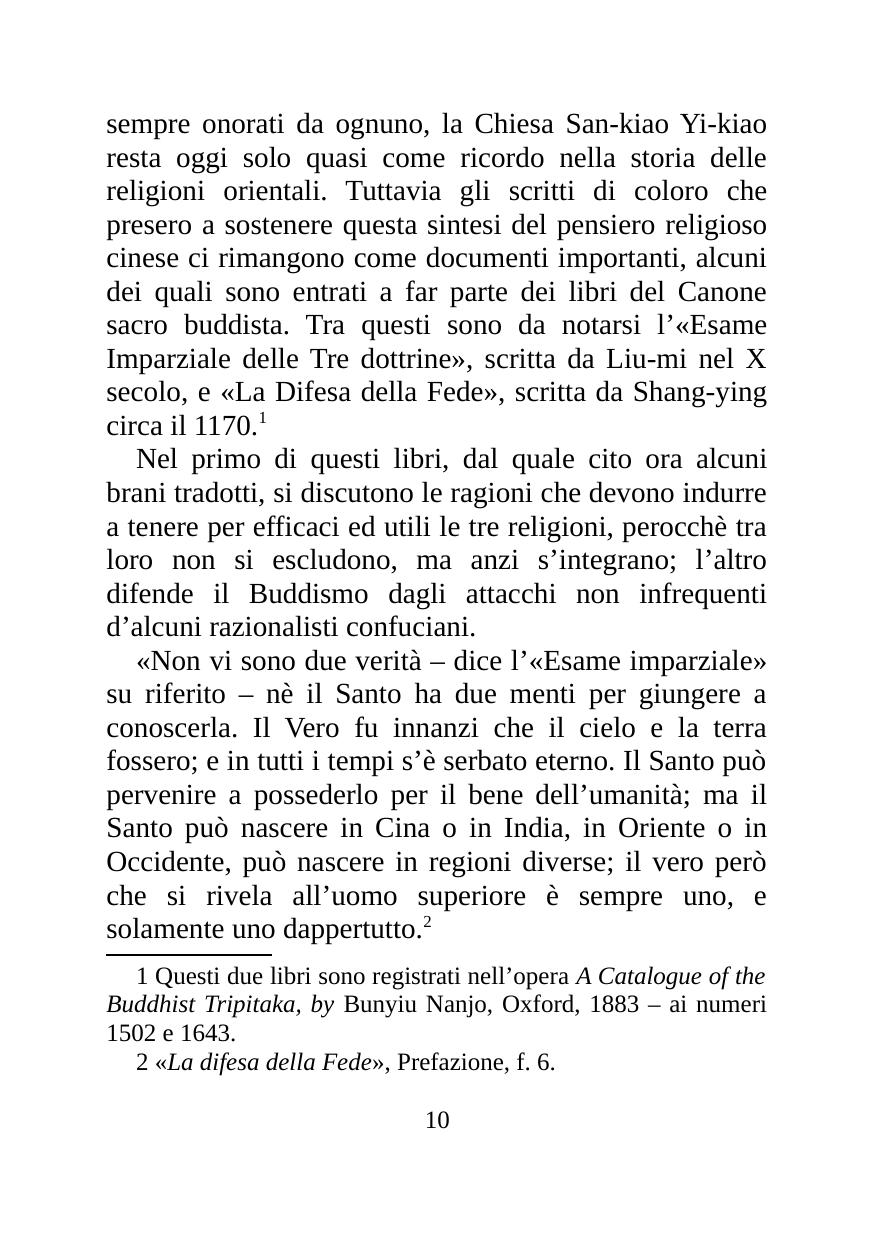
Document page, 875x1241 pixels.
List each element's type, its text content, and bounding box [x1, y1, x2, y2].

text «Non vi sono due verità – dice l’«Esame imparziale» su riferito – nè il Santo ha due menti per giungere a conoscerla. Il Vero fu innanzi che il cielo e la terra fossero; e in tutti i tempi s’è serbato eterno. Il Santo può pervenire a possederlo per il bene dell’umanità; ma il Santo può nascere in Cina o in India, in Oriente o in Occidente, può nascere in regioni diverse; il vero però che si rivela all’uomo superiore è sempre uno, e solamente uno dappertutto. [106, 643, 768, 945]
text sempre onorati da ognuno, la Chiesa San-kiao Yi-kiao resta oggi solo quasi come ricordo nella storia delle religioni orientali. Tuttavia gli scritti di coloro che presero a sostenere questa sintesi del pensiero religioso cinese ci rimangono come documenti importanti, alcuni dei quali sono entrati a far parte dei libri del Canone sacro buddista. Tra questi sono da notarsi l’«Esame Imparziale delle Tre dottrine», scritta da Liu-mi nel X secolo, e «La Difesa della Fede», scritta da Shang-ying circa il 1170. [106, 106, 768, 442]
text Questi due libri sono registrati nell’opera A Catalogue of the Buddhist Tripitaka, by Bunyiu Nanjo, Oxford, 1883 – ai numeri 1502 e 1643. [106, 961, 768, 1047]
text «La difesa della Fede», Prefazione, f. 6. [106, 1047, 768, 1076]
text Nel primo di questi libri, dal quale cito ora alcuni brani tradotti, si discutono le ragioni che devono indurre a tenere per efficaci ed utili le tre religioni, perocchè tra loro non si escludono, ma anzi s’integrano; l’altro difende il Buddismo dagli attacchi non infrequenti d’alcuni razionalisti confuciani. [106, 442, 768, 643]
